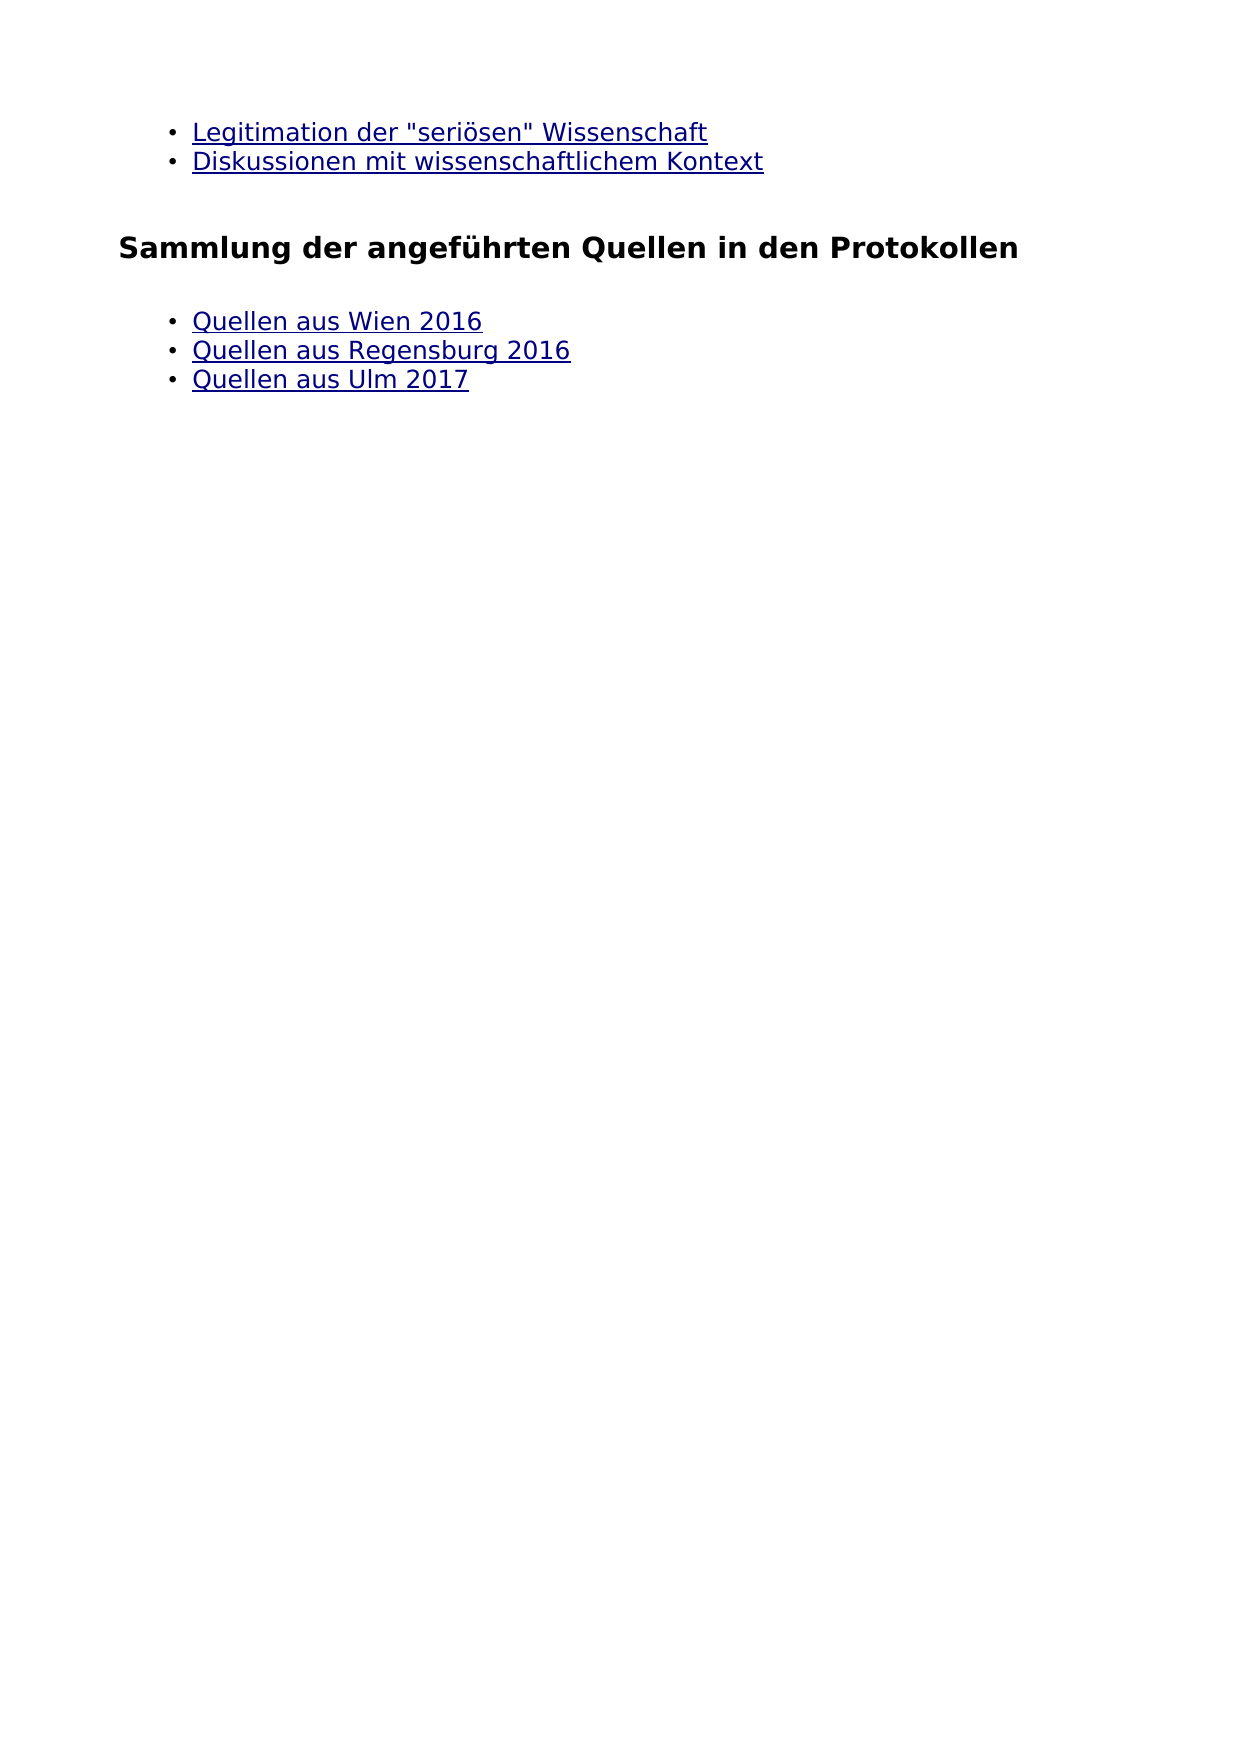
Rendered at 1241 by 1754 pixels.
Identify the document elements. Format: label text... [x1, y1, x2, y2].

list Diskussionen mit wissenschaftlichem Kontext [177, 147, 1122, 176]
list Legitimation der "seriösen" Wissenschaft [177, 118, 1122, 147]
list Quellen aus Wien 2016 [177, 307, 1122, 336]
list Quellen aus Ulm 2017 [177, 365, 1122, 394]
list Quellen aus Regensburg 2016 [177, 336, 1122, 365]
subtitle Sammlung der angeführten Quellen in den Protokollen [118, 231, 1122, 265]
